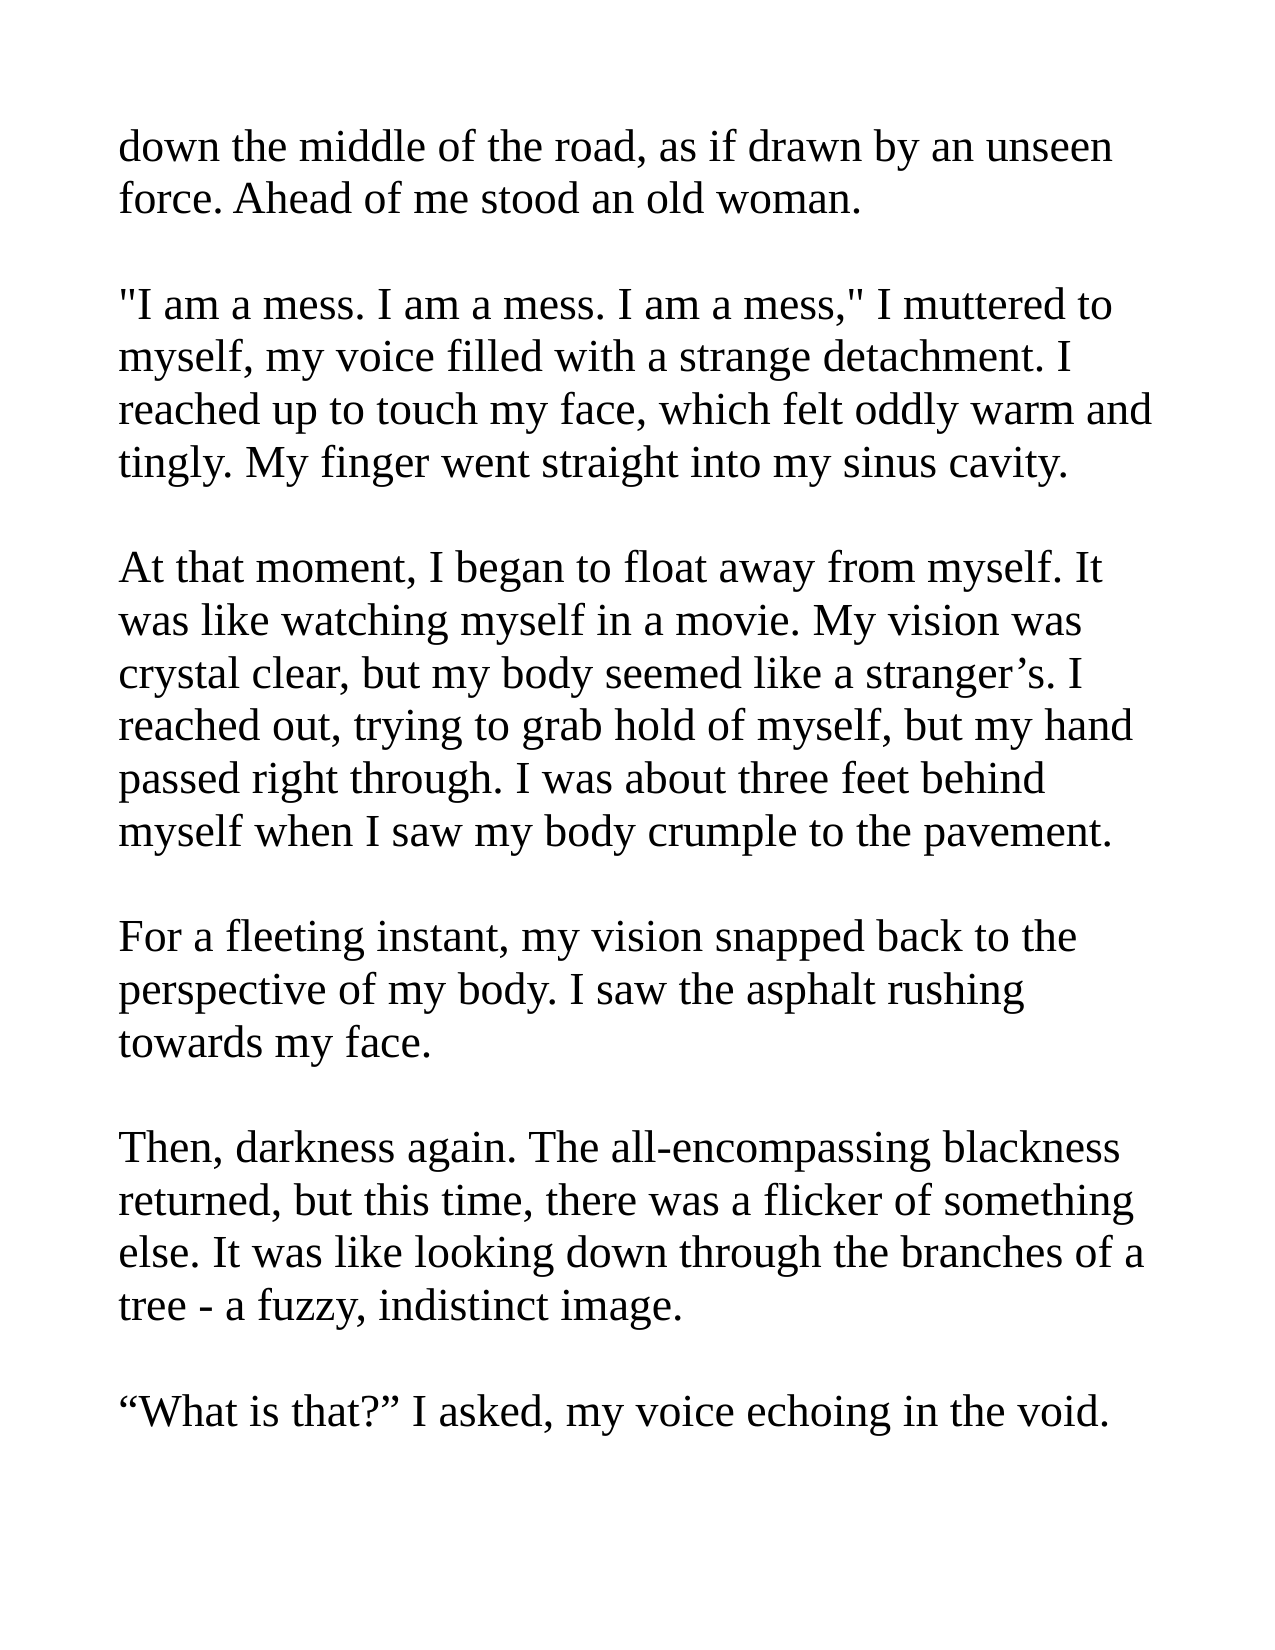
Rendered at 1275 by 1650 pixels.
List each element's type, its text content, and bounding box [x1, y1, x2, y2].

text Then, darkness again. The all-encompassing blackness returned, but this time, there was a flicker of something else. It was like looking down through the branches of a tree - a fuzzy, indistinct image. [118, 1119, 1157, 1330]
text down the middle of the road, as if drawn by an unseen force. Ahead of me stood an old woman. [118, 118, 1157, 223]
text “What is that?” I asked, my voice echoing in the void. [118, 1383, 1157, 1436]
text For a fleeting instant, my vision snapped back to the perspective of my body. I saw the asphalt rushing towards my face. [118, 909, 1157, 1067]
text "I am a mess. I am a mess. I am a mess," I muttered to myself, my voice filled with a strange detachment. I reached up to touch my face, which felt oddly warm and tingly. My finger went straight into my sinus cavity. [118, 276, 1157, 487]
text At that moment, I began to float away from myself. It was like watching myself in a movie. My vision was crystal clear, but my body seemed like a stranger’s. I reached out, trying to grab hold of myself, but my hand passed right through. I was about three feet behind myself when I saw my body crumple to the pavement. [118, 540, 1157, 856]
